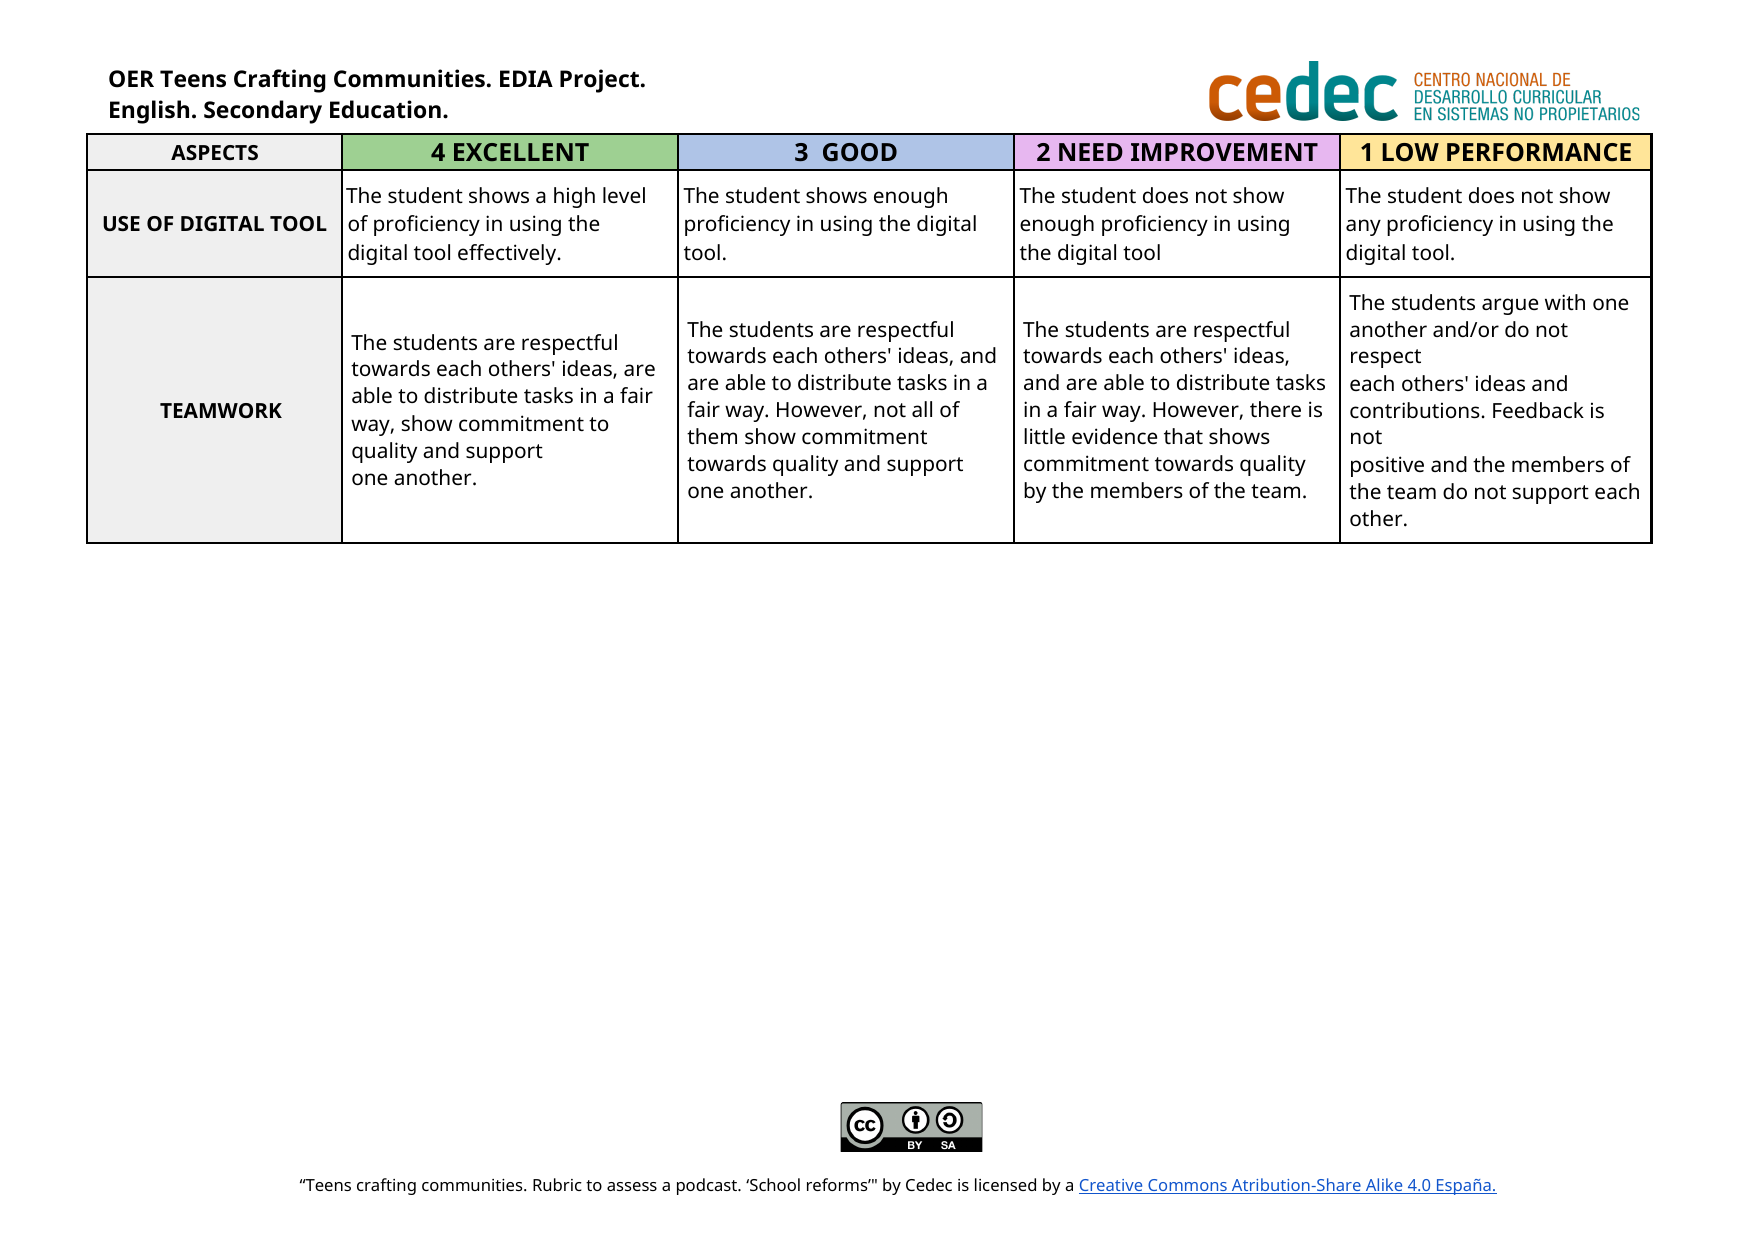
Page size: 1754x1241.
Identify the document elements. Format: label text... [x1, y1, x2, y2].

table_cell The student does not show any proficiency in using the digital tool. [1341, 171, 1650, 276]
table_cell The student shows enough proficiency in using the digital tool. [679, 171, 1013, 276]
table_cell The students argue with one another and/or do not respect each others' ideas and contributions. Feedback is not positive and the members of the team do not support each other. [1341, 278, 1650, 542]
table_header 2 NEED IMPROVEMENT [1015, 135, 1339, 169]
picture [1209, 61, 1640, 121]
table_cell The students are respectful towards each others' ideas, are able to distribute tasks in a fair way, show commitment to quality and support one another. [343, 278, 677, 542]
table_cell The student does not show enough proficiency in using the digital tool [1015, 171, 1339, 276]
table_header 1 LOW PERFORMANCE [1341, 135, 1650, 169]
table_cell The student shows a high level of proficiency in using the digital tool effectively. [343, 171, 677, 276]
table_cell The students are respectful towards each others' ideas, and are able to distribute tasks in a fair way. However, not all of them show commitment towards quality and support one another. [679, 278, 1013, 542]
table_cell TEAMWORK [88, 278, 341, 542]
table_cell USE OF DIGITAL TOOL [88, 171, 341, 276]
table_header 3 GOOD [679, 135, 1013, 169]
table_header 4 EXCELLENT [343, 135, 677, 169]
picture [840, 1102, 983, 1152]
table_header ASPECTS [88, 135, 341, 169]
table_cell The students are respectful towards each others' ideas, and are able to distribute tasks in a fair way. However, there is little evidence that shows commitment towards quality by the members of the team. [1015, 278, 1339, 542]
